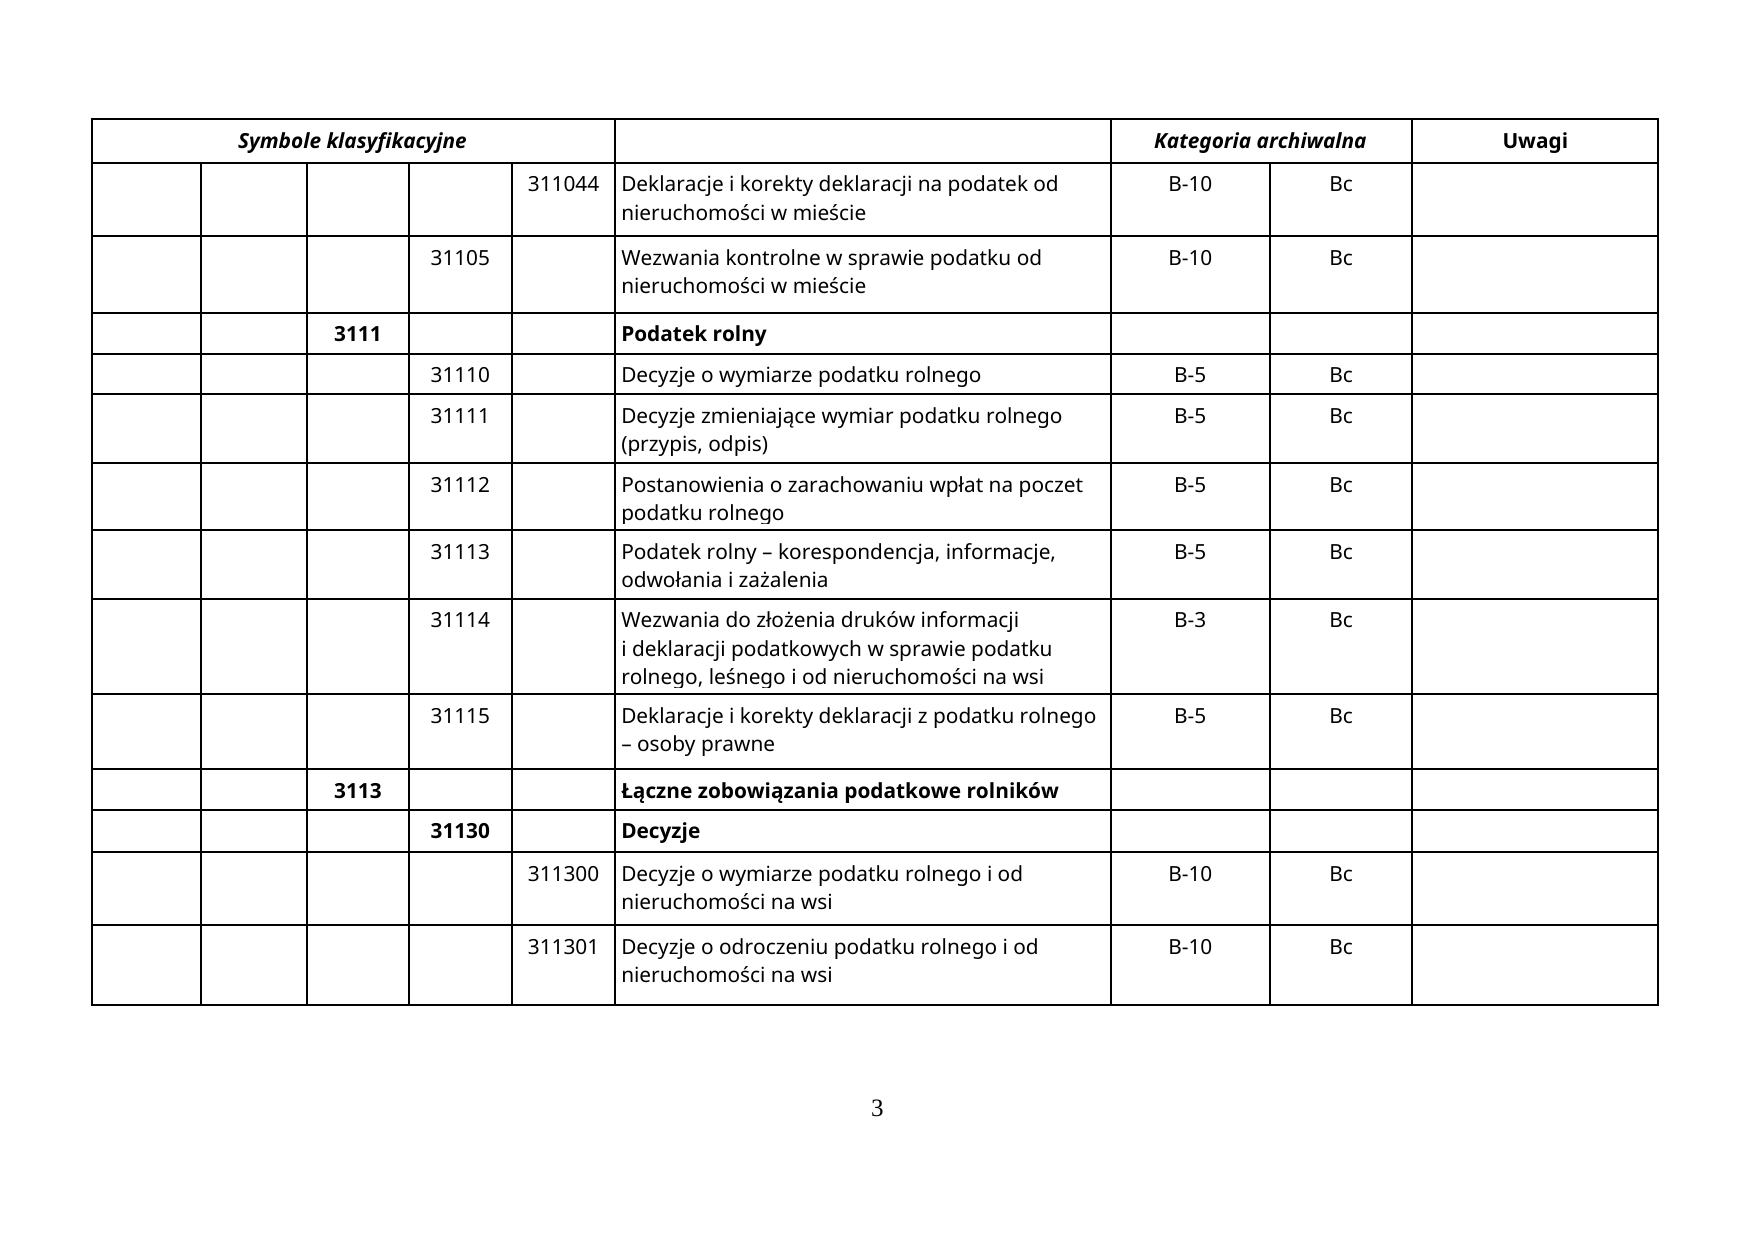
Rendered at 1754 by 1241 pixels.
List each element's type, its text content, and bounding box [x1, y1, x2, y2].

table_cell [1413, 695, 1657, 768]
table_cell Decyzje o wymiarze podatku rolnego i od nieruchomości na wsi [616, 853, 1110, 924]
table_cell 31105 [410, 237, 511, 312]
table_cell [1413, 926, 1657, 1004]
table_cell Bc [1271, 164, 1411, 235]
table_cell [1112, 314, 1269, 352]
table_cell [1413, 770, 1657, 809]
table_cell Bc [1271, 237, 1411, 312]
table_cell [513, 770, 614, 809]
table_cell [308, 164, 408, 235]
table_cell [93, 531, 200, 598]
table_cell Bc [1271, 531, 1411, 598]
table_cell 31111 [410, 395, 511, 462]
table_cell [202, 395, 306, 462]
table_cell Podatek rolny – korespondencja, informacje, odwołania i zażalenia [616, 531, 1110, 598]
table_cell B-10 [1112, 237, 1269, 312]
table_header [616, 120, 1110, 162]
table_cell [202, 314, 306, 352]
table_cell 31115 [410, 695, 511, 768]
table_cell Decyzje o wymiarze podatku rolnego [616, 355, 1110, 393]
table_cell [1271, 314, 1411, 352]
table_cell [513, 237, 614, 312]
table_cell B-3 [1112, 600, 1269, 693]
table_cell [513, 355, 614, 393]
table_cell [202, 695, 306, 768]
table_cell [513, 395, 614, 462]
table_cell Podatek rolny [616, 314, 1110, 352]
table_cell [513, 811, 614, 851]
table_cell [1413, 464, 1657, 529]
table_cell 31112 [410, 464, 511, 529]
table_cell [93, 926, 200, 1004]
table_cell [1413, 395, 1657, 462]
table_cell [1413, 600, 1657, 693]
table_cell Deklaracje i korekty deklaracji na podatek od nieruchomości w mieście [616, 164, 1110, 235]
table_cell [93, 600, 200, 693]
table_cell [202, 853, 306, 924]
table_cell [513, 314, 614, 352]
table_cell Wezwania do złożenia druków informacji i deklaracji podatkowych w sprawie podatku rolnego, leśnego i od nieruchomości na wsi [616, 600, 1110, 693]
table_cell B-10 [1112, 853, 1269, 924]
table_cell [202, 531, 306, 598]
table_cell B-5 [1112, 395, 1269, 462]
table_cell B-5 [1112, 355, 1269, 393]
table_cell [410, 926, 511, 1004]
table_cell [1413, 811, 1657, 851]
table_cell Łączne zobowiązania podatkowe rolników [616, 770, 1110, 809]
table_cell [308, 600, 408, 693]
table_cell [308, 695, 408, 768]
table_cell [410, 314, 511, 352]
table_cell [410, 853, 511, 924]
table_cell B-10 [1112, 926, 1269, 1004]
table_cell [410, 770, 511, 809]
table_cell [202, 770, 306, 809]
table_cell 3111 [308, 314, 408, 352]
table_cell 311301 [513, 926, 614, 1004]
table_cell [308, 237, 408, 312]
table_cell B-10 [1112, 164, 1269, 235]
table_cell [308, 926, 408, 1004]
table_cell 311300 [513, 853, 614, 924]
table_cell Bc [1271, 395, 1411, 462]
table_cell [1271, 770, 1411, 809]
table_cell 31113 [410, 531, 511, 598]
table_header Symbole klasyfikacyjne [93, 120, 614, 162]
table_cell [93, 355, 200, 393]
table_cell Decyzje [616, 811, 1110, 851]
table_cell [1271, 811, 1411, 851]
table_cell [202, 464, 306, 529]
table_cell [1413, 237, 1657, 312]
table_cell [202, 600, 306, 693]
table_cell Bc [1271, 926, 1411, 1004]
table_cell Bc [1271, 464, 1411, 529]
table_cell [513, 600, 614, 693]
table_cell [93, 164, 200, 235]
table_cell [202, 926, 306, 1004]
table_cell [1112, 770, 1269, 809]
table_cell B-5 [1112, 531, 1269, 598]
table_cell [513, 531, 614, 598]
table_cell [513, 464, 614, 529]
table_header Uwagi [1413, 120, 1657, 162]
table_cell [1112, 811, 1269, 851]
table_cell [93, 237, 200, 312]
table_cell [1413, 853, 1657, 924]
table_cell 311044 [513, 164, 614, 235]
table_cell [93, 853, 200, 924]
table_cell [93, 395, 200, 462]
table_cell [308, 531, 408, 598]
table_cell [308, 355, 408, 393]
table_cell [1413, 531, 1657, 598]
table_cell Deklaracje i korekty deklaracji z podatku rolnego – osoby prawne [616, 695, 1110, 768]
table_cell Bc [1271, 695, 1411, 768]
table_cell Decyzje zmieniające wymiar podatku rolnego (przypis, odpis) [616, 395, 1110, 462]
table_cell [93, 464, 200, 529]
table_cell [308, 853, 408, 924]
table_cell [1413, 164, 1657, 235]
table_cell [93, 770, 200, 809]
table_cell 31130 [410, 811, 511, 851]
table_cell [202, 811, 306, 851]
table_cell [93, 811, 200, 851]
table_header Kategoria archiwalna [1112, 120, 1411, 162]
table_cell Decyzje o odroczeniu podatku rolnego i od nieruchomości na wsi [616, 926, 1110, 1004]
table_cell Bc [1271, 853, 1411, 924]
table_cell [93, 695, 200, 768]
table_cell [1413, 314, 1657, 352]
table_cell B-5 [1112, 464, 1269, 529]
table_cell Bc [1271, 355, 1411, 393]
table_cell [308, 395, 408, 462]
table_cell [308, 464, 408, 529]
table_cell 3113 [308, 770, 408, 809]
table_cell [410, 164, 511, 235]
table_cell [93, 314, 200, 352]
table_cell 31110 [410, 355, 511, 393]
table_cell [308, 811, 408, 851]
table_cell [202, 237, 306, 312]
table_cell Bc [1271, 600, 1411, 693]
table_cell B-5 [1112, 695, 1269, 768]
table_cell [513, 695, 614, 768]
table_cell Postanowienia o zarachowaniu wpłat na poczet podatku rolnego [616, 464, 1110, 529]
table_cell [202, 355, 306, 393]
table_cell [1413, 355, 1657, 393]
table_cell [202, 164, 306, 235]
table_cell Wezwania kontrolne w sprawie podatku od nieruchomości w mieście [616, 237, 1110, 312]
table_cell 31114 [410, 600, 511, 693]
